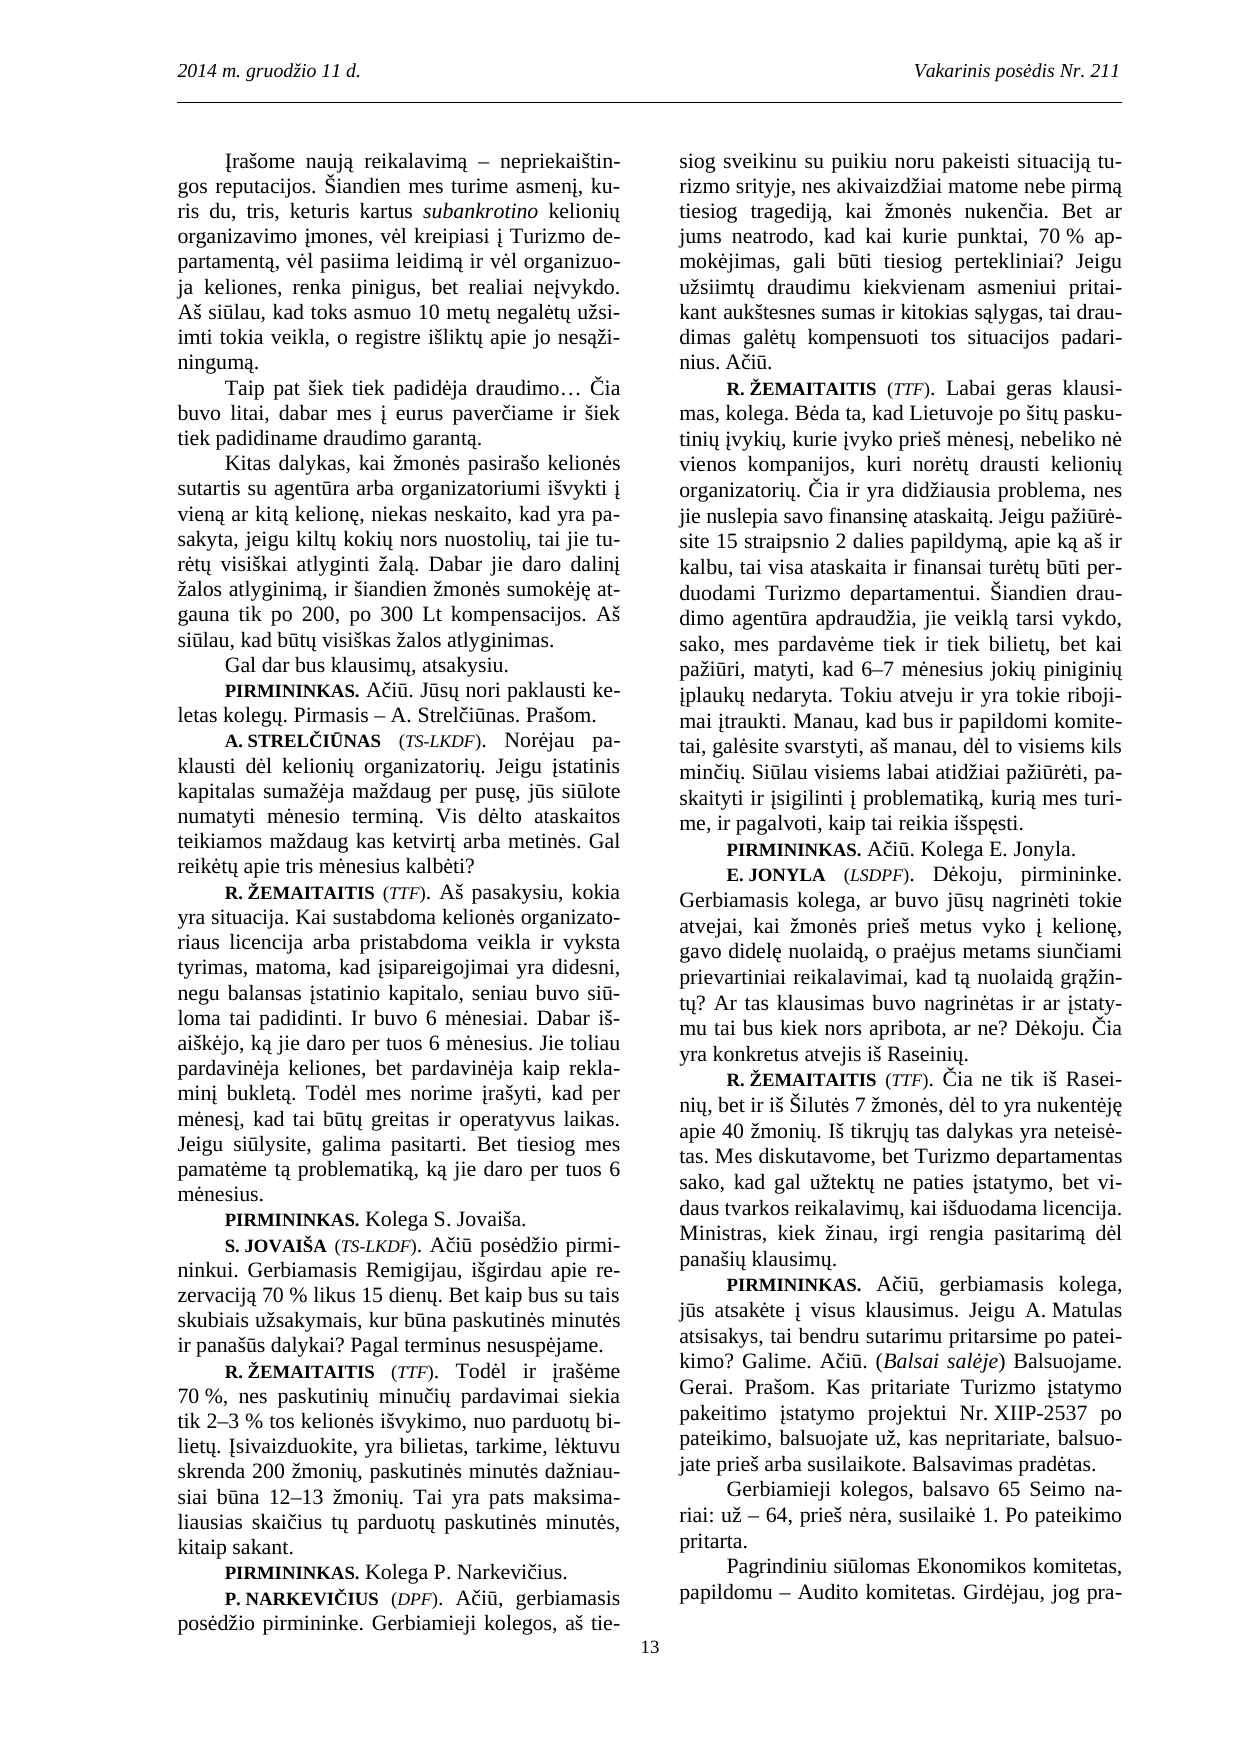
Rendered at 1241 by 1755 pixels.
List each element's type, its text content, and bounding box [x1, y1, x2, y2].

text A. STRELČIŪNAS (TS-LKDF). No­rė­jau pa­klaus­ti dėl ke­lio­nių or­ga­ni­za­to­rių. Jei­gu įsta­ti­nis ka­pi­ta­las su­ma­žė­ja maž­daug per pu­sę, jūs siū­lo­te nu­ma­ty­ti mė­ne­sio ter­mi­ną. Vis dėl­to ata­skai­tos tei­kia­mos maž­daug kas ket­vir­tį ar­ba me­ti­nės. Gal rei­kė­tų apie tris mė­ne­sius kal­bė­ti? [177, 727, 620, 879]
text E. JONYLA (LSDPF). Dė­ko­ju, pir­mi­nin­ke. Ger­bia­ma­sis ko­le­ga, ar bu­vo jū­sų nag­ri­nė­ti to­kie at­ve­jai, kai žmo­nės prieš me­tus vy­ko į ke­lio­nę, ga­vo di­de­lę nuo­lai­dą, o pra­ėjus me­tams siun­čia­mi prie­var­ti­niai rei­ka­la­vi­mai, kad tą nuo­lai­dą grą­žin­tų? Ar tas klau­si­mas bu­vo nag­ri­nė­tas ir ar įsta­ty­mu tai bus kiek nors ap­ri­bo­ta, ar ne? Dė­ko­ju. Čia yra kon­kre­tus at­ve­jis iš Ra­sei­nių. [679, 861, 1122, 1066]
text R. ŽEMAITAITIS (TTF). To­dėl ir įra­šė­me 70 %, nes pas­ku­ti­nių mi­nu­čių par­da­vi­mai sie­kia tik 2–3 % tos ke­lio­nės iš­vy­ki­mo, nuo par­duo­tų bi­lie­tų. Įsi­vaiz­duo­ki­te, yra bi­lie­tas, tar­ki­me, lėk­tu­vu skren­da 200 žmo­nių, pas­ku­ti­nės mi­nu­tės daž­niau­siai bū­na 12–13 žmo­nių. Tai yra pats mak­si­ma­liau­sias skai­čius tų par­duo­tų pas­ku­ti­nės mi­nu­tės, ki­taip sa­kant. [177, 1358, 620, 1559]
text Ger­bia­mie­ji ko­le­gos, bal­sa­vo 65 Sei­mo na­riai: už – 64, prieš nė­ra, su­si­lai­kė 1. Po pa­tei­ki­mo pri­tar­ta. [679, 1476, 1122, 1553]
text Ki­tas da­ly­kas, kai žmo­nės pa­si­ra­šo ke­lio­nės su­tar­tis su agen­tū­ra ar­ba or­ga­ni­za­to­riu­mi iš­vyk­ti į vie­ną ar ki­tą ke­lio­nę, nie­kas ne­skai­to, kad yra pa­sa­ky­ta, jei­gu kil­tų ko­kių nors nuos­to­lių, tai jie tu­rė­tų vi­siš­kai at­ly­gin­ti ža­lą. Da­bar jie da­ro da­li­nį ža­los at­ly­gi­ni­mą, ir šian­dien žmo­nės su­mo­kė­ję at­gau­na tik po 200, po 300 Lt kom­pen­sa­ci­jos. Aš siū­lau, kad bū­tų vi­siš­kas ža­los at­ly­gi­ni­mas. [177, 450, 620, 652]
text R. ŽEMAITAITIS (TTF). Aš pa­sa­ky­siu, ko­kia yra si­tu­a­ci­ja. Kai su­stab­do­ma ke­lio­nės or­ga­ni­za­to­riaus li­cen­ci­ja ar­ba pri­stab­do­ma veik­la ir vyks­ta ty­ri­mas, ma­to­ma, kad įsi­pa­rei­go­ji­mai yra di­des­ni, ne­gu ba­lan­sas įsta­ti­nio ka­pi­ta­lo, se­niau bu­vo siū­lo­ma tai pa­di­din­ti. Ir bu­vo 6 mė­ne­siai. Da­bar iš­aiš­kė­jo, ką jie da­ro per tuos 6 mė­ne­sius. Jie to­liau par­da­vi­nė­ja ke­lio­nes, bet par­da­vi­nė­ja kaip re­kla­mi­nį buk­le­tą. To­dėl mes no­ri­me įra­šy­ti, kad per mė­ne­sį, kad tai bū­tų grei­tas ir ope­ra­ty­vus lai­kas. Jei­gu siū­ly­si­te, ga­li­ma pa­si­tar­ti. Bet tie­siog mes pa­ma­tė­me tą pro­ble­ma­ti­ką, ką jie da­ro per tuos 6 mė­ne­sius. [177, 879, 620, 1206]
text R. ŽEMAITAITIS (TTF). Čia ne tik iš Ra­sei­nių, bet ir iš Ši­lu­tės 7 žmo­nės, dėl to yra nu­ken­tė­ję apie 40 žmo­nių. Iš tik­rų­jų tas da­ly­kas yra ne­tei­sė­tas. Mes dis­ku­ta­vo­me, bet Tu­riz­mo de­par­ta­men­tas sa­ko, kad gal už­tek­tų ne pa­ties įsta­ty­mo, bet vi­daus tvar­kos rei­ka­la­vi­mų, kai iš­duo­da­ma li­cen­ci­ja. Mi­nist­ras, kiek ži­nau, ir­gi ren­gia pa­si­ta­ri­mą dėl pa­na­šių klau­si­mų. [679, 1066, 1122, 1271]
text PIRMININKAS. Ko­le­ga S. Jo­vai­ša. [177, 1206, 620, 1232]
text Taip pat šiek tiek pa­di­dė­ja drau­di­mo… Čia bu­vo li­tai, da­bar mes į eu­rus pa­ver­čia­me ir šiek tiek pa­di­di­na­me drau­di­mo ga­ran­tą. [177, 374, 620, 450]
text PIRMININKAS. Ačiū. Jū­sų no­ri pa­klaus­ti ke­le­tas ko­le­gų. Pir­ma­sis – A. Strel­čiū­nas. Pra­šom. [177, 677, 620, 727]
text R. ŽEMAITAITIS (TTF). La­bai ge­ras klau­si­mas, ko­le­ga. Bė­da ta, kad Lie­tu­vo­je po ši­tų pas­ku­ti­nių įvy­kių, ku­rie įvy­ko prieš mė­ne­sį, ne­be­li­ko nė vie­nos kom­pa­ni­jos, ku­ri no­rė­tų draus­ti ke­lio­nių or­ga­ni­za­to­rių. Čia ir yra di­džiau­sia pro­ble­ma, nes jie nu­sle­pia sa­vo fi­nan­si­nę ata­skai­tą. Jei­gu pa­žiū­rė­si­te 15 straips­nio 2 da­lies pa­pil­dy­mą, apie ką aš ir kal­bu, tai vi­sa ata­skai­ta ir fi­nan­sai tu­rė­tų bū­ti per­duo­da­mi Tu­riz­mo de­par­ta­men­tui. Šian­dien drau­di­mo agen­tū­ra ap­drau­džia, jie veik­lą tar­si vyk­do, sa­ko, mes par­da­vė­me tiek ir tiek bi­lie­tų, bet kai pa­žiū­ri, ma­ty­ti, kad 6–7 mė­ne­sius jo­kių pi­ni­gi­nių įplau­kų ne­da­ry­ta. To­kiu at­ve­ju ir yra to­kie ri­bo­ji­mai įtrauk­ti. Ma­nau, kad bus ir pa­pil­do­mi ko­mi­te­tai, ga­lė­si­te svars­ty­ti, aš ma­nau, dėl to vi­siems kils min­čių. Siū­lau vi­siems la­bai ati­džiai pa­žiū­rė­ti, pa­skai­ty­ti ir įsi­gi­lin­ti į pro­ble­ma­ti­ką, ku­rią mes tu­ri­me, ir pa­gal­vo­ti, kaip tai rei­kia iš­spęs­ti. [679, 374, 1122, 836]
text siog svei­ki­nu su pui­kiu no­ru pa­keis­ti si­tu­a­ci­ją tu­riz­mo sri­ty­je, nes aki­vaiz­džiai ma­to­me ne­be pir­mą tie­siog tra­ge­di­ją, kai žmo­nės nu­ken­čia. Bet ar jums ne­at­ro­do, kad kai ku­rie punk­tai, 70 % ap­mokė­ji­mas, ga­li bū­ti tie­siog per­tek­li­niai? Jei­gu už­si­im­tų drau­di­mu kiek­vie­nam as­me­niui pri­tai­kant auk­š­tes­nes su­mas ir ki­to­kias są­ly­gas, tai drau­di­mas ga­lė­tų kom­pen­suo­ti tos si­tu­a­ci­jos pa­da­ri­nius. Ačiū. [679, 148, 1122, 374]
text PIRMININKAS. Ko­le­ga P. Nar­ke­vi­čius. [177, 1559, 620, 1584]
text Gal dar bus klau­si­mų, at­sa­ky­siu. [177, 652, 620, 677]
text S. JOVAIŠA (TS-LKDF). Ačiū po­sė­džio pir­mi­nin­kui. Ger­bia­ma­sis Re­mi­gi­jau, iš­gir­dau apie re­zer­va­ci­ją 70 % li­kus 15 die­nų. Bet kaip bus su tais sku­biais už­sa­ky­mais, kur bū­na pas­ku­ti­nės mi­nu­tės ir pa­na­šūs da­ly­kai? Pa­gal ter­mi­nus ne­su­spė­ja­me. [177, 1232, 620, 1358]
text Pa­grin­di­niu siū­lo­mas Eko­no­mi­kos ko­mi­te­tas, pa­pil­do­mu – Au­di­to ko­mi­te­tas. Gir­dė­jau, jog pra­ [679, 1553, 1122, 1604]
text PIRMININKAS. Ačiū. Ko­le­ga E. Jo­ny­la. [679, 836, 1122, 861]
text P. NARKEVIČIUS (DPF). Ačiū, ger­bia­ma­sis po­­sė­džio pir­mi­nin­ke. Ger­bia­mie­ji ko­le­gos, aš tie­ [177, 1584, 620, 1635]
text Įra­šo­me nau­ją rei­ka­la­vi­mą – ne­pri­ekaiš­tin­gos re­pu­ta­ci­jos. Šian­dien mes tu­ri­me as­me­nį, ku­ris du, tris, ke­tu­ris kar­tus su­ban­kro­ti­no ke­lio­nių or­ga­ni­za­vi­mo įmo­nes, vėl krei­pia­si į Tu­riz­mo de­par­ta­men­tą, vėl pa­si­i­ma lei­di­mą ir vėl or­ga­ni­zuo­ja ke­lio­nes, ren­ka pi­ni­gus, bet re­a­liai ne­įvyk­do. Aš siū­lau, kad toks as­muo 10 me­tų ne­ga­lė­tų už­si­im­ti to­kia veik­la, o re­gist­re iš­lik­tų apie jo ne­są­ži­nin­gu­mą. [177, 148, 620, 374]
text PIRMININKAS. Ačiū, ger­bia­ma­sis ko­le­ga, jūs at­sa­kė­te į vi­sus klau­si­mus. Jei­gu A. Ma­tu­las at­si­sa­kys, tai ben­dru su­ta­ri­mu pri­tar­si­me po pa­tei­ki­mo? Ga­li­me. Ačiū. (Bal­sai sa­lė­je) Bal­suo­ja­me. Ge­rai. Pra­šom. Kas pri­ta­ria­te Tu­riz­mo įsta­ty­mo pa­kei­ti­mo įsta­ty­mo pro­jek­tui Nr. XIIP-2537 po pa­tei­ki­mo, bal­suo­ja­te už, kas ne­pri­ta­ria­te, bal­suo­ja­te prieš ar­ba su­si­lai­ko­te. Bal­sa­vi­mas pra­dė­tas. [679, 1271, 1122, 1476]
